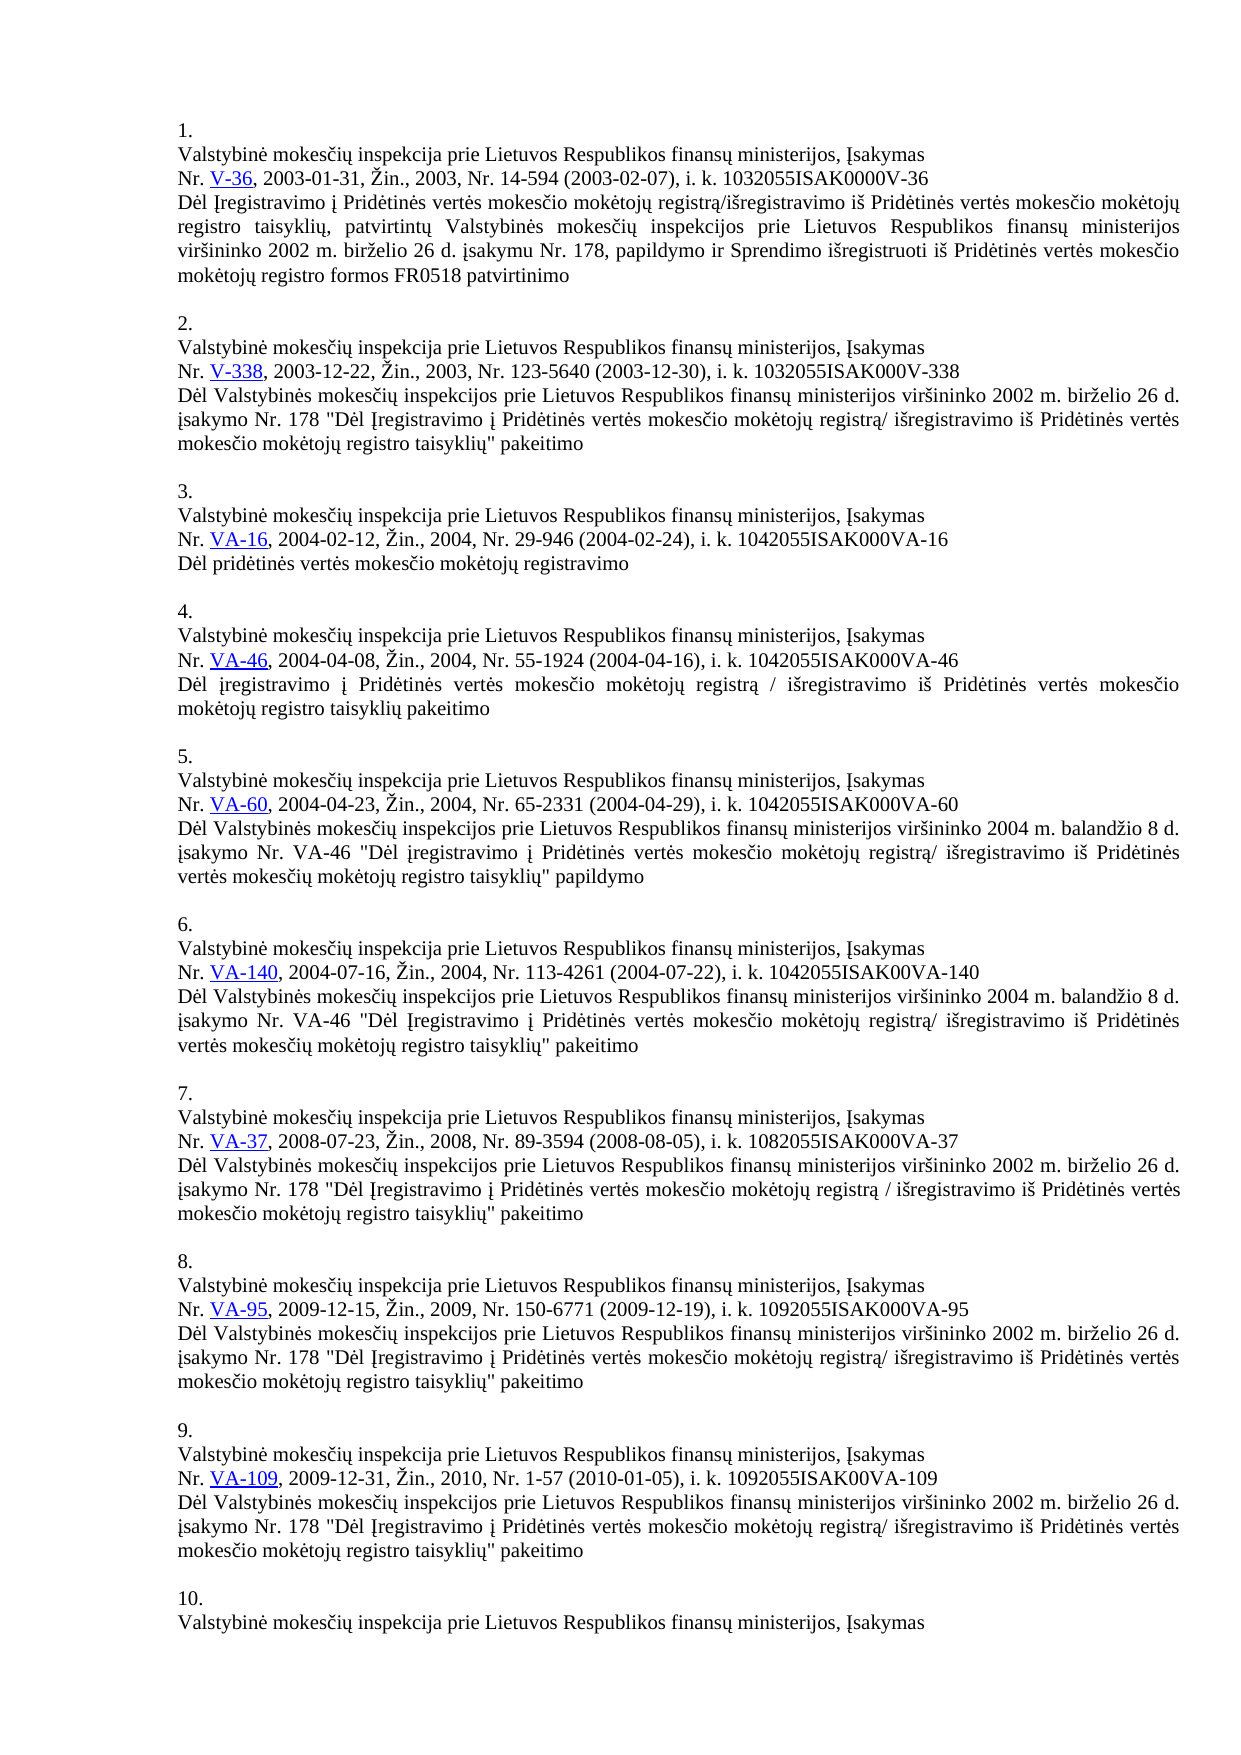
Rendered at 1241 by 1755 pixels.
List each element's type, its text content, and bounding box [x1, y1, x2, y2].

text 7. [177, 1081, 1181, 1105]
text Nr. VA-16, 2004-02-12, Žin., 2004, Nr. 29-946 (2004-02-24), i. k. 1042055ISAK000VA-16 [177, 527, 1181, 551]
text 8. [177, 1249, 1181, 1273]
text Valstybinė mokesčių inspekcija prie Lietuvos Respublikos finansų ministerijos, Įsakymas [177, 1610, 1181, 1634]
text Valstybinė mokesčių inspekcija prie Lietuvos Respublikos finansų ministerijos, Įsakymas [177, 623, 1181, 647]
text 10. [177, 1586, 1181, 1610]
text 3. [177, 479, 1181, 503]
text Nr. VA-95, 2009-12-15, Žin., 2009, Nr. 150-6771 (2009-12-19), i. k. 1092055ISAK000VA-95 [177, 1297, 1181, 1321]
text Valstybinė mokesčių inspekcija prie Lietuvos Respublikos finansų ministerijos, Įsakymas [177, 1273, 1181, 1297]
text Dėl Įregistravimo į Pridėtinės vertės mokesčio mokėtojų registrą/išregistravimo iš Pridėtinės vertės mokesčio mokėtojų registro taisyklių, patvirtintų Valstybinės mokesčių inspekcijos prie Lietuvos Respublikos finansų ministerijos viršininko 2002 m. birželio 26 d. įsakymu Nr. 178, papildymo ir Sprendimo išregistruoti iš Pridėtinės vertės mokesčio mokėtojų registro formos FR0518 patvirtinimo [177, 190, 1181, 287]
text Dėl Valstybinės mokesčių inspekcijos prie Lietuvos Respublikos finansų ministerijos viršininko 2002 m. birželio 26 d. įsakymo Nr. 178 "Dėl Įregistravimo į Pridėtinės vertės mokesčio mokėtojų registrą/ išregistravimo iš Pridėtinės vertės mokesčio mokėtojų registro taisyklių" pakeitimo [177, 383, 1181, 455]
text Dėl įregistravimo į Pridėtinės vertės mokesčio mokėtojų registrą / išregistravimo iš Pridėtinės vertės mokesčio mokėtojų registro taisyklių pakeitimo [177, 672, 1181, 720]
text Nr. V-338, 2003-12-22, Žin., 2003, Nr. 123-5640 (2003-12-30), i. k. 1032055ISAK000V-338 [177, 359, 1181, 383]
text Valstybinė mokesčių inspekcija prie Lietuvos Respublikos finansų ministerijos, Įsakymas [177, 335, 1181, 359]
text Valstybinė mokesčių inspekcija prie Lietuvos Respublikos finansų ministerijos, Įsakymas [177, 768, 1181, 792]
text Dėl Valstybinės mokesčių inspekcijos prie Lietuvos Respublikos finansų ministerijos viršininko 2004 m. balandžio 8 d. įsakymo Nr. VA-46 "Dėl Įregistravimo į Pridėtinės vertės mokesčio mokėtojų registrą/ išregistravimo iš Pridėtinės vertės mokesčių mokėtojų registro taisyklių" pakeitimo [177, 984, 1181, 1057]
text 9. [177, 1417, 1181, 1442]
text 4. [177, 599, 1181, 623]
text Nr. VA-60, 2004-04-23, Žin., 2004, Nr. 65-2331 (2004-04-29), i. k. 1042055ISAK000VA-60 [177, 792, 1181, 816]
text 6. [177, 912, 1181, 936]
text Valstybinė mokesčių inspekcija prie Lietuvos Respublikos finansų ministerijos, Įsakymas [177, 503, 1181, 527]
text 5. [177, 744, 1181, 768]
text Nr. VA-140, 2004-07-16, Žin., 2004, Nr. 113-4261 (2004-07-22), i. k. 1042055ISAK00VA-140 [177, 960, 1181, 984]
text Nr. VA-46, 2004-04-08, Žin., 2004, Nr. 55-1924 (2004-04-16), i. k. 1042055ISAK000VA-46 [177, 647, 1181, 672]
text Nr. VA-37, 2008-07-23, Žin., 2008, Nr. 89-3594 (2008-08-05), i. k. 1082055ISAK000VA-37 [177, 1129, 1181, 1153]
text 1. [177, 118, 1181, 142]
text Nr. V-36, 2003-01-31, Žin., 2003, Nr. 14-594 (2003-02-07), i. k. 1032055ISAK0000V-36 [177, 166, 1181, 190]
text Valstybinė mokesčių inspekcija prie Lietuvos Respublikos finansų ministerijos, Įsakymas [177, 936, 1181, 960]
text Dėl Valstybinės mokesčių inspekcijos prie Lietuvos Respublikos finansų ministerijos viršininko 2004 m. balandžio 8 d. įsakymo Nr. VA-46 "Dėl įregistravimo į Pridėtinės vertės mokesčio mokėtojų registrą/ išregistravimo iš Pridėtinės vertės mokesčių mokėtojų registro taisyklių" papildymo [177, 816, 1181, 888]
text Valstybinė mokesčių inspekcija prie Lietuvos Respublikos finansų ministerijos, Įsakymas [177, 142, 1181, 166]
text Dėl Valstybinės mokesčių inspekcijos prie Lietuvos Respublikos finansų ministerijos viršininko 2002 m. birželio 26 d. įsakymo Nr. 178 "Dėl Įregistravimo į Pridėtinės vertės mokesčio mokėtojų registrą/ išregistravimo iš Pridėtinės vertės mokesčio mokėtojų registro taisyklių" pakeitimo [177, 1490, 1181, 1562]
text Valstybinė mokesčių inspekcija prie Lietuvos Respublikos finansų ministerijos, Įsakymas [177, 1442, 1181, 1466]
text Dėl Valstybinės mokesčių inspekcijos prie Lietuvos Respublikos finansų ministerijos viršininko 2002 m. birželio 26 d. įsakymo Nr. 178 "Dėl Įregistravimo į Pridėtinės vertės mokesčio mokėtojų registrą/ išregistravimo iš Pridėtinės vertės mokesčio mokėtojų registro taisyklių" pakeitimo [177, 1321, 1181, 1393]
text Dėl pridėtinės vertės mokesčio mokėtojų registravimo [177, 551, 1181, 575]
text Dėl Valstybinės mokesčių inspekcijos prie Lietuvos Respublikos finansų ministerijos viršininko 2002 m. birželio 26 d. įsakymo Nr. 178 "Dėl Įregistravimo į Pridėtinės vertės mokesčio mokėtojų registrą / išregistravimo iš Pridėtinės vertės mokesčio mokėtojų registro taisyklių" pakeitimo [177, 1153, 1181, 1225]
text Valstybinė mokesčių inspekcija prie Lietuvos Respublikos finansų ministerijos, Įsakymas [177, 1105, 1181, 1129]
text 2. [177, 311, 1181, 335]
text Nr. VA-109, 2009-12-31, Žin., 2010, Nr. 1-57 (2010-01-05), i. k. 1092055ISAK00VA-109 [177, 1466, 1181, 1490]
